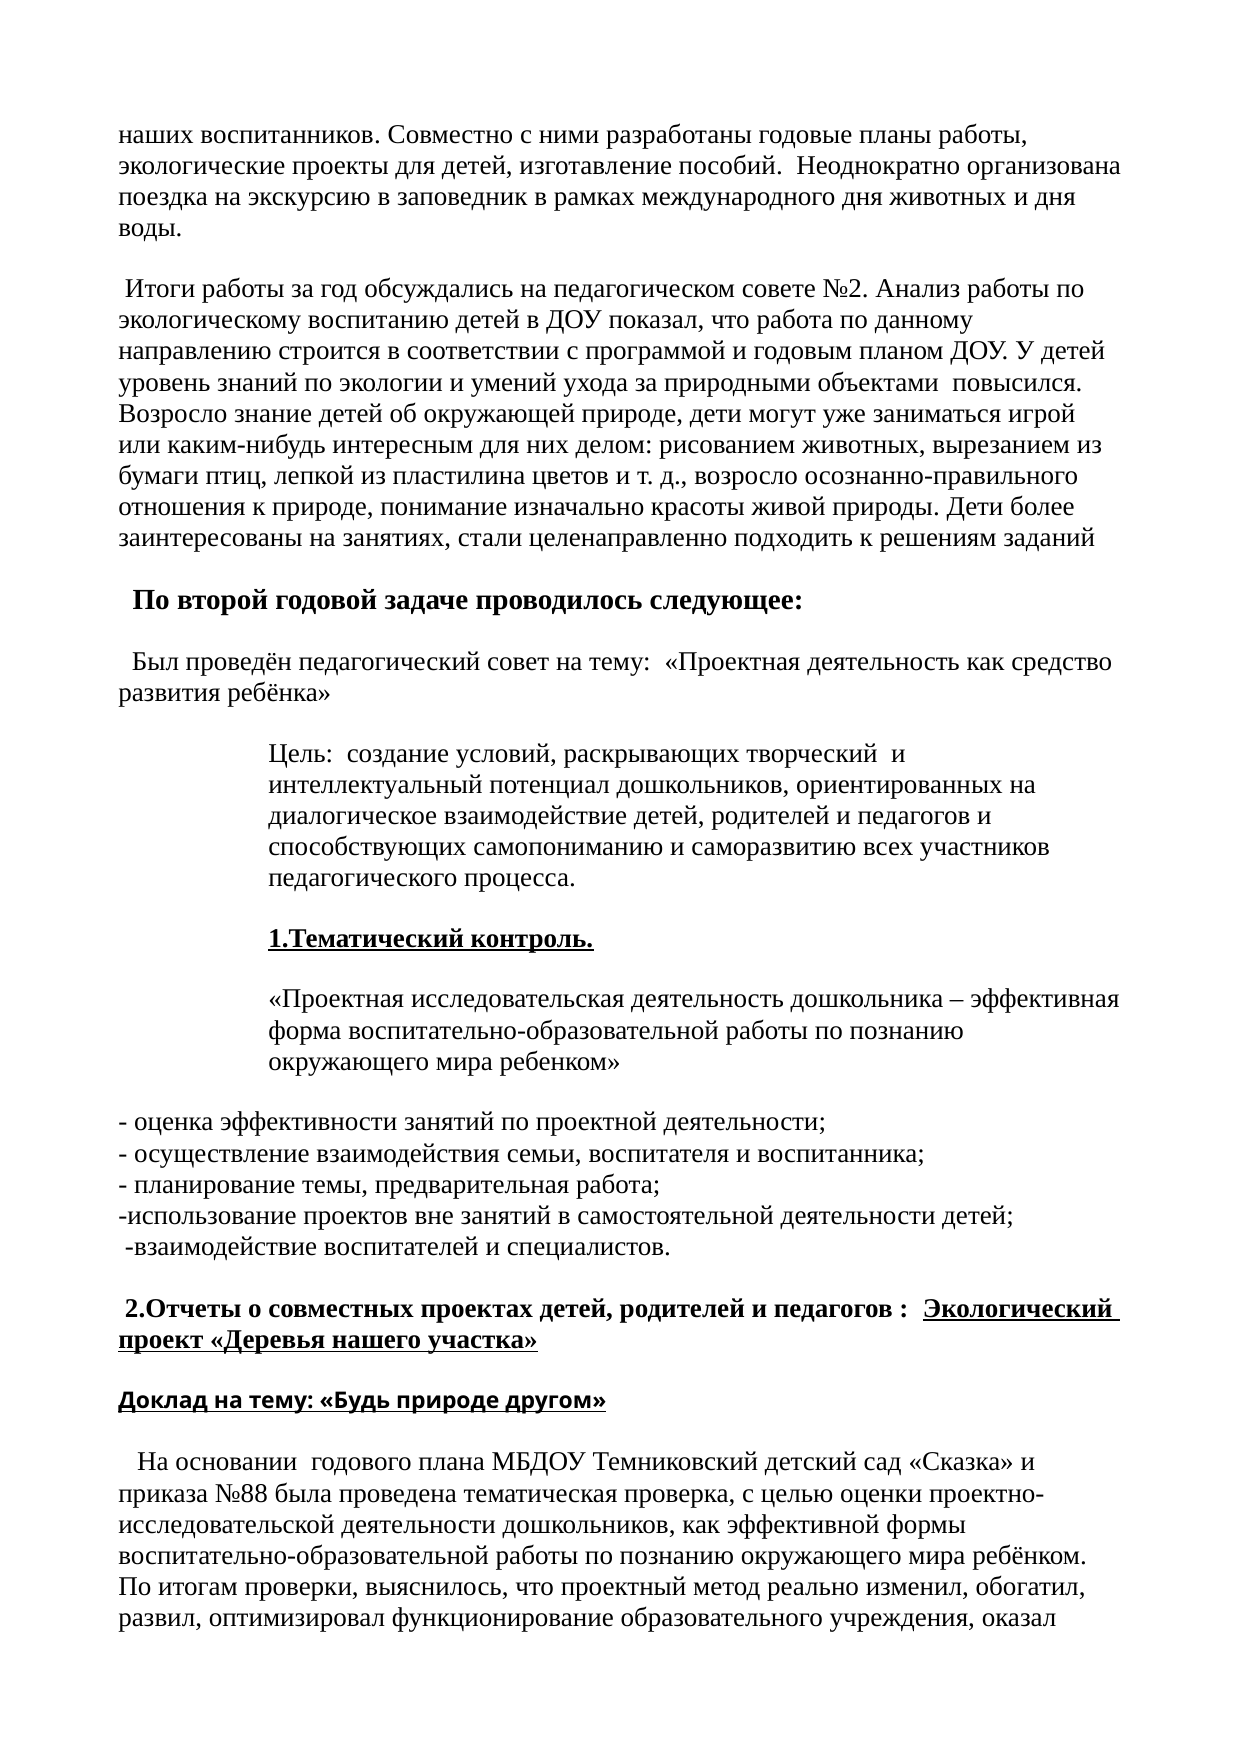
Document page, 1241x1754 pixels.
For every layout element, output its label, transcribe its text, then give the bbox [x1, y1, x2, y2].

list 2.Отчеты о совместных проектах детей, родителей и педагогов : Экологический проект «Деревья нашего участка» [89, 1292, 1122, 1355]
text наших воспитанников. Совместно с ними разработаны годовые планы работы, экологические проекты для детей, изготавление пособий. Неоднократно организована поездка на экскурсию в заповедник в рамках международного дня животных и дня воды. [118, 118, 1122, 243]
text Был проведён педагогический совет на тему: «Проектная деятельность как средство развития ребёнка» [118, 645, 1122, 707]
text - осуществление взаимодействия семьи, воспитателя и воспитанника; [118, 1137, 1122, 1168]
list «Проектная исследовательская деятельность дошкольника – эффективная форма воспитательно-образовательной работы по познанию окружающего мира ребенком» [231, 983, 1122, 1076]
text По второй годовой задаче проводилось следующее: [118, 582, 1122, 616]
list 1.Тематический контроль. [231, 922, 1122, 953]
list Доклад на тему: «Будь природе другом» [89, 1384, 1122, 1415]
text -взаимодействие воспитателей и специалистов. [118, 1230, 1122, 1261]
text - оценка эффективности занятий по проектной деятельности; [118, 1106, 1122, 1137]
text Итоги работы за год обсуждались на педагогическом совете №2. Анализ работы по экологическому воспитанию детей в ДОУ показал, что работа по данному направлению строится в соответствии с программой и годовым планом ДОУ. У детей уровень знаний по экологии и умений ухода за природными объектами повысился. Возросло знание детей об окружающей природе, дети могут уже заниматься игрой или каким-нибудь интересным для них делом: рисованием животных, вырезанием из бумаги птиц, лепкой из пластилина цветов и т. д., возросло осознанно-правильного отношения к природе, понимание изначально красоты живой природы. Дети более заинтересованы на занятиях, стали целенаправленно подходить к решениям заданий [118, 272, 1122, 552]
text - планирование темы, предварительная работа; [118, 1168, 1122, 1199]
list Цель: создание условий, раскрывающих творческий и интеллектуальный потенциал дошкольников, ориентированных на диалогическое взаимодействие детей, родителей и педагогов и способствующих самопониманию и саморазвитию всех участников педагогического процесса. [231, 737, 1122, 892]
text -использование проектов вне занятий в самостоятельной деятельности детей; [118, 1199, 1122, 1230]
list На основании годового плана МБДОУ Темниковский детский сад «Сказка» и приказа №88 была проведена тематическая проверка, с целью оценки проектно-исследовательской деятельности дошкольников, как эффективной формы воспитательно-образовательной работы по познанию окружающего мира ребёнком. По итогам проверки, выяснилось, что проектный метод реально изменил, обогатил, развил, оптимизировал функционирование образовательного учреждения, оказал [89, 1445, 1122, 1633]
